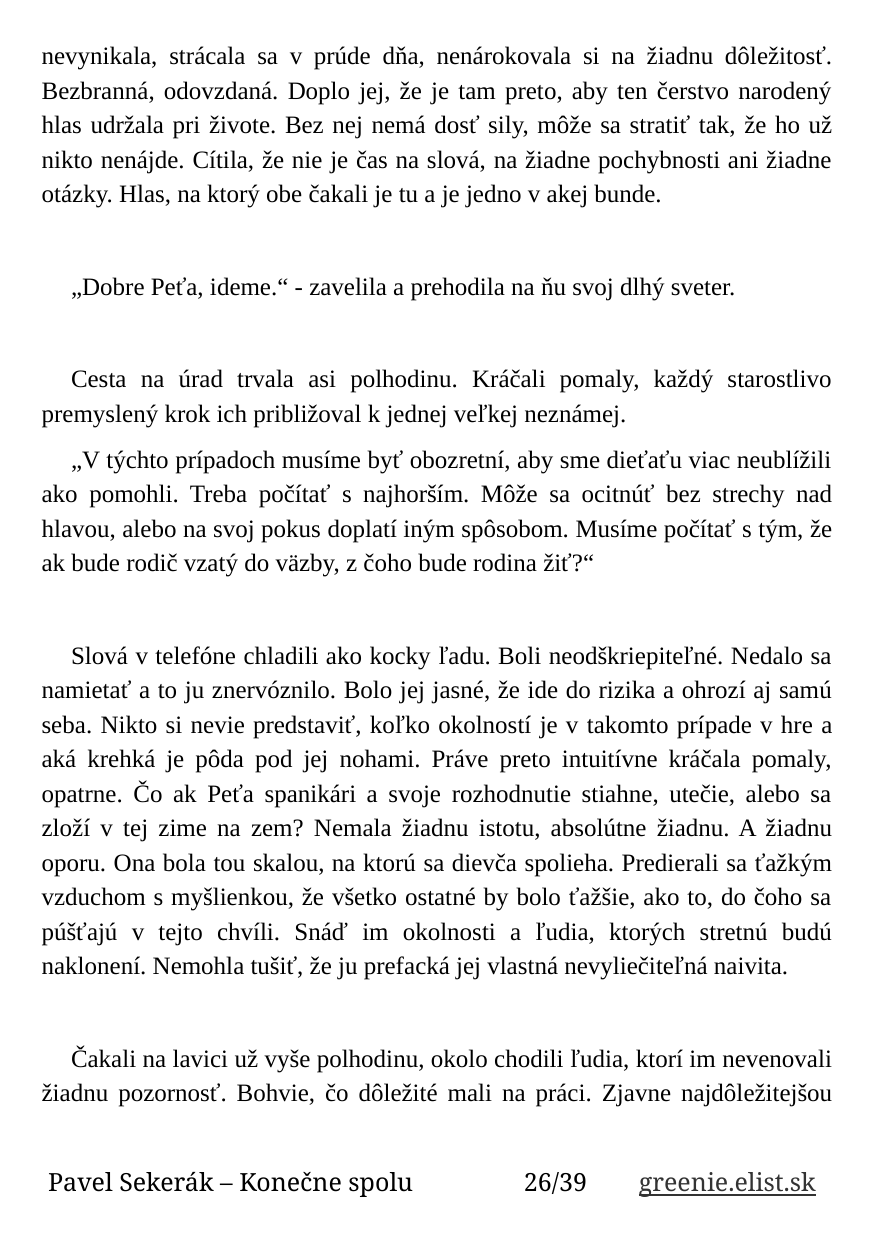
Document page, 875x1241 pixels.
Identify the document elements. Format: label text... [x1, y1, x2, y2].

text Slová v telefóne chladili ako kocky ľadu. Boli neodškriepiteľné. Nedalo sa namietať a to ju znervóznilo. Bolo jej jasné, že ide do rizika a ohrozí aj samú seba. Nikto si nevie predstaviť, koľko okolností je v takomto prípade v hre a aká krehká je pôda pod jej nohami. Práve preto intuitívne kráčala pomaly, opatrne. Čo ak Peťa spanikári a svoje rozhodnutie stiahne, utečie, alebo sa zloží v tej zime na zem? Nemala žiadnu istotu, absolútne žiadnu. A žiadnu oporu. Ona bola tou skalou, na ktorú sa dievča spolieha. Predierali sa ťažkým vzduchom s myšlienkou, že všetko ostatné by bolo ťažšie, ako to, do čoho sa púšťajú v tejto chvíli. Snáď im okolnosti a ľudia, ktorých stretnú budú naklonení. Nemohla tušiť, že ju prefacká jej vlastná nevyliečiteľná naivita. [41, 641, 833, 980]
text Cesta na úrad trvala asi polhodinu. Kráčali pomaly, každý starostlivo premyslený krok ich približoval k jednej veľkej neznámej. [41, 364, 833, 427]
text Čakali na lavici už vyše polhodinu, okolo chodili ľudia, ktorí im nevenovali žiadnu pozornosť. Bohvie, čo dôležité mali na práci. Zjavne najdôležitejšou [41, 1044, 833, 1107]
text nevynikala, strácala sa v prúde dňa, nenárokovala si na žiadnu dôležitosť. Bezbranná, odovzdaná. Doplo jej, že je tam preto, aby ten čerstvo narodený hlas udržala pri živote. Bez nej nemá dosť sily, môže sa stratiť tak, že ho už nikto nenájde. Cítila, že nie je čas na slová, na žiadne pochybnosti ani žiadne otázky. Hlas, na ktorý obe čakali je tu a je jedno v akej bunde. [41, 41, 833, 208]
text „V týchto prípadoch musíme byť obozretní, aby sme dieťaťu viac neublížili ako pomohli. Treba počítať s najhorším. Môže sa ocitnúť bez strechy nad hlavou, alebo na svoj pokus doplatí iným spôsobom. Musíme počítať s tým, že ak bude rodič vzatý do väzby, z čoho bude rodina žiť?“ [41, 445, 833, 577]
text „Dobre Peťa, ideme.“ - zavelila a prehodila na ňu svoj dlhý sveter. [41, 272, 833, 301]
